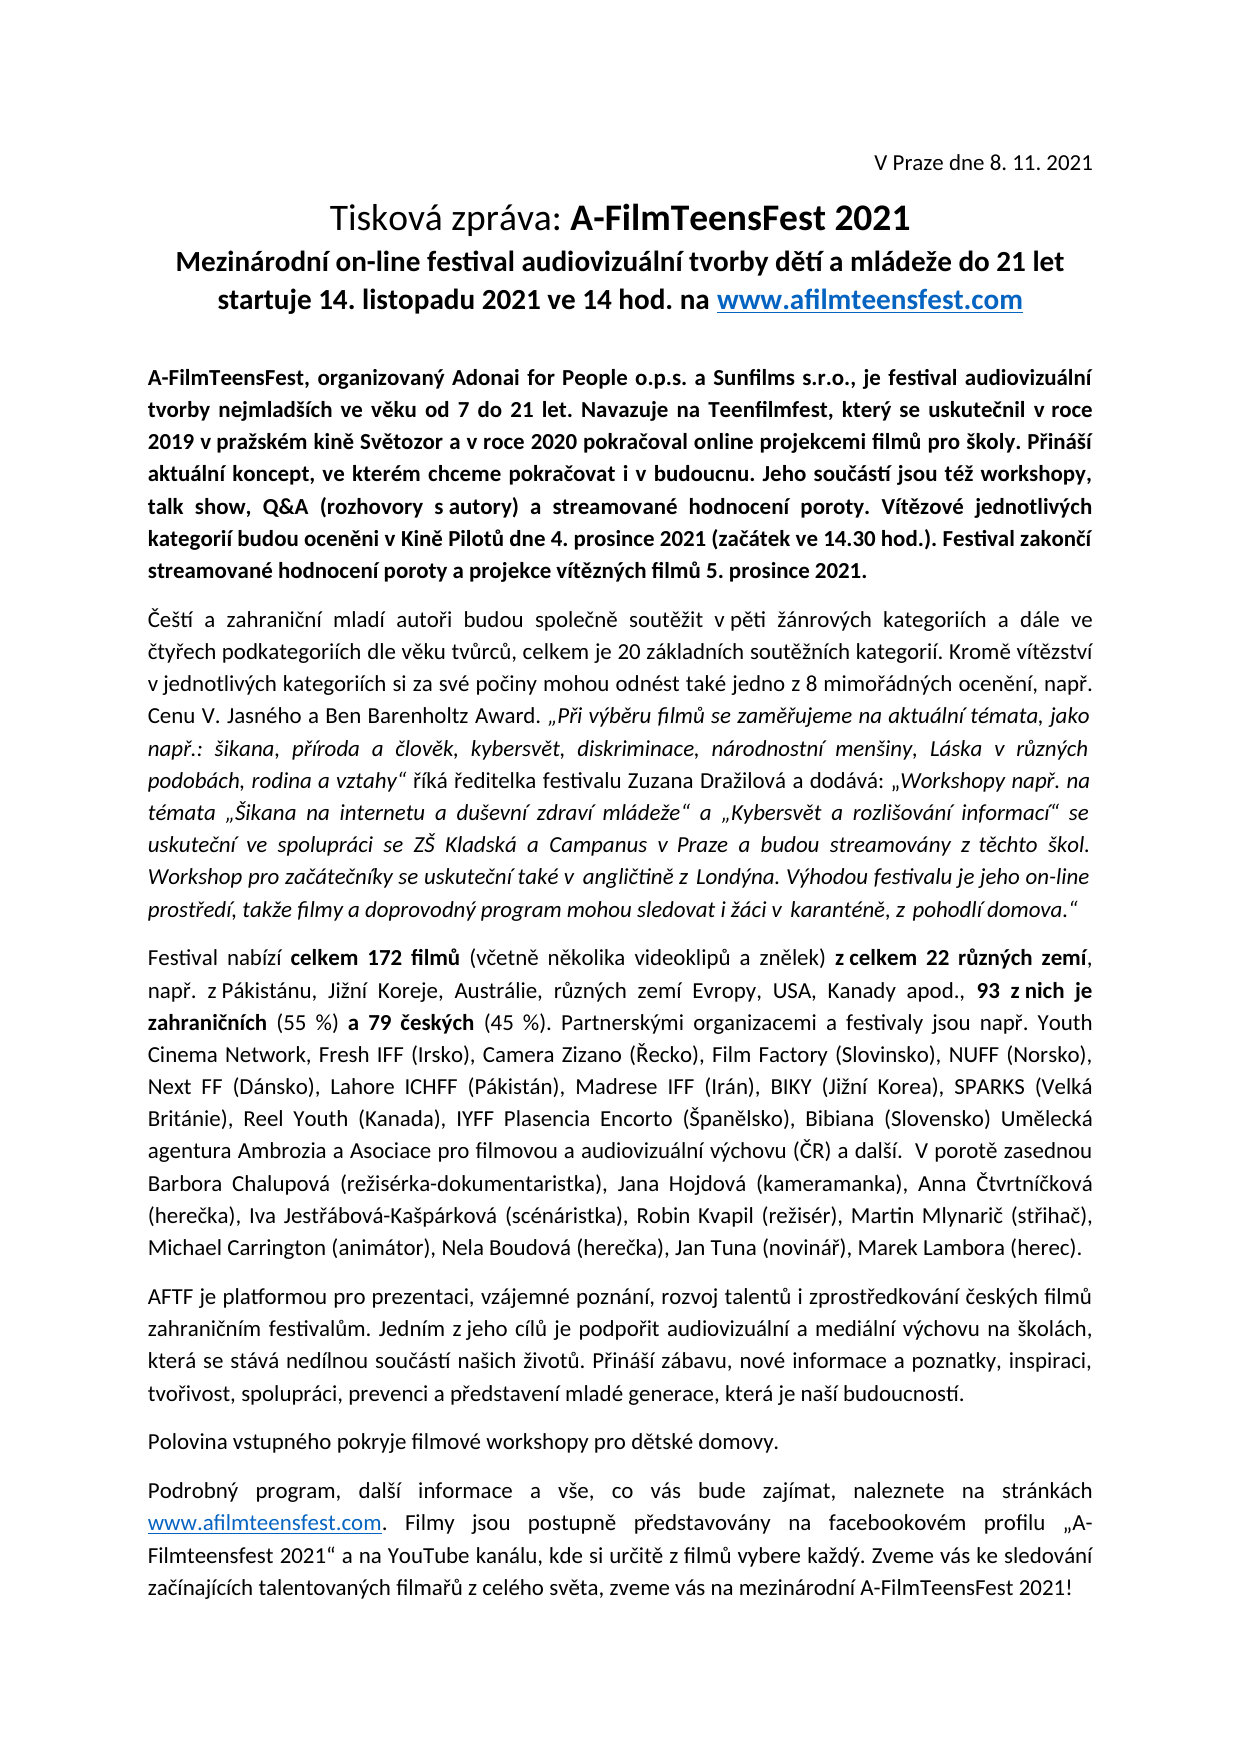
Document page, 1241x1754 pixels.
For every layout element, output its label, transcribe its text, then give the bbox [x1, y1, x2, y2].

text A-FilmTeensFest, organizovaný Adonai for People o.p.s. a Sunfilms s.r.o., je festival audiovizuální tvorby nejmladších ve věku od 7 do 21 let. Navazuje na Teenfilmfest, který se uskutečnil v roce 2019 v pražském kině Světozor a v roce 2020 pokračoval online projekcemi filmů pro školy. Přináší aktuální koncept, ve kterém chceme pokračovat i v budoucnu. Jeho součástí jsou též workshopy, talk show, Q&A (rozhovory s autory) a streamované hodnocení poroty. Vítězové jednotlivých kategorií budou oceněni v Kině Pilotů dne 4. prosince 2021 (začátek ve 14.30 hod.). Festival zakončí streamované hodnocení poroty a projekce vítězných filmů 5. prosince 2021. [148, 363, 1093, 584]
text startuje 14. listopadu 2021 ve 14 hod. na www.afilmteensfest.com [148, 281, 1093, 317]
text Festival nabízí celkem 172 filmů (včetně několika videoklipů a znělek) z celkem 22 různých zemí, např. z Pákistánu, Jižní Koreje, Austrálie, různých zemí Evropy, USA, Kanady apod., 93 z nich je zahraničních (55 %) a 79 českých (45 %). Partnerskými organizacemi a festivaly jsou např. Youth Cinema Network, Fresh IFF (Irsko), Camera Zizano (Řecko), Film Factory (Slovinsko), NUFF (Norsko), Next FF (Dánsko), Lahore ICHFF (Pákistán), Madrese IFF (Irán), BIKY (Jižní Korea), SPARKS (Velká Británie), Reel Youth (Kanada), IYFF Plasencia Encorto (Španělsko), Bibiana (Slovensko) Umělecká agentura Ambrozia a Asociace pro filmovou a audiovizuální výchovu (ČR) a další. V porotě zasednou Barbora Chalupová (režisérka-dokumentaristka), Jana Hojdová (kameramanka), Anna Čtvrtníčková (herečka), Iva Jestřábová-Kašpárková (scénáristka), Robin Kvapil (režisér), Martin Mlynarič (střihač), Michael Carrington (animátor), Nela Boudová (herečka), Jan Tuna (novinář), Marek Lambora (herec). [148, 943, 1093, 1261]
text Čeští a zahraniční mladí autoři budou společně soutěžit v pěti žánrových kategoriích a dále ve čtyřech podkategoriích dle věku tvůrců, celkem je 20 základních soutěžních kategorií. Kromě vítězství v jednotlivých kategoriích si za své počiny mohou odnést také jedno z 8 mimořádných ocenění, např. Cenu V. Jasného a Ben Barenholtz Award. „Při výběru filmů se zaměřujeme na aktuální témata, jako např.: šikana, příroda a člověk, kybersvět, diskriminace, národnostní menšiny, Láska v různých podobách, rodina a vztahy“ říká ředitelka festivalu Zuzana Dražilová a dodává: „Workshopy např. na témata „Šikana na internetu a duševní zdraví mládeže“ a „Kybersvět a rozlišování informací“ se uskuteční ve spolupráci se ZŠ Kladská a Campanus v Praze a budou streamovány z těchto škol. Workshop pro začátečníky se uskuteční také v angličtině z Londýna. Výhodou festivalu je jeho on-line prostředí, takže filmy a doprovodný program mohou sledovat i žáci v karanténě, z pohodlí domova.“ [148, 605, 1093, 923]
text AFTF je platformou pro prezentaci, vzájemné poznání, rozvoj talentů i zprostředkování českých filmů zahraničním festivalům. Jedním z jeho cílů je podpořit audiovizuální a mediální výchovu na školách, která se stává nedílnou součástí našich životů. Přináší zábavu, nové informace a poznatky, inspiraci, tvořivost, spolupráci, prevenci a představení mladé generace, která je naší budoucností. [148, 1282, 1093, 1407]
text Mezinárodní on-line festival audiovizuální tvorby dětí a mládeže do 21 let [148, 243, 1093, 279]
text Polovina vstupného pokryje filmové workshopy pro dětské domovy. [148, 1427, 1093, 1456]
text Podrobný program, další informace a vše, co vás bude zajímat, naleznete na stránkách www.afilmteensfest.com. Filmy jsou postupně představovány na facebookovém profilu „A-Filmteensfest 2021“ a na YouTube kanálu, kde si určitě z filmů vybere každý. Zveme vás ke sledování začínajících talentovaných filmařů z celého světa, zveme vás na mezinárodní A-FilmTeensFest 2021! [148, 1476, 1093, 1601]
text Tisková zpráva: A-FilmTeensFest 2021 [148, 194, 1093, 240]
text V Praze dne 8. 11. 2021 [148, 148, 1093, 176]
